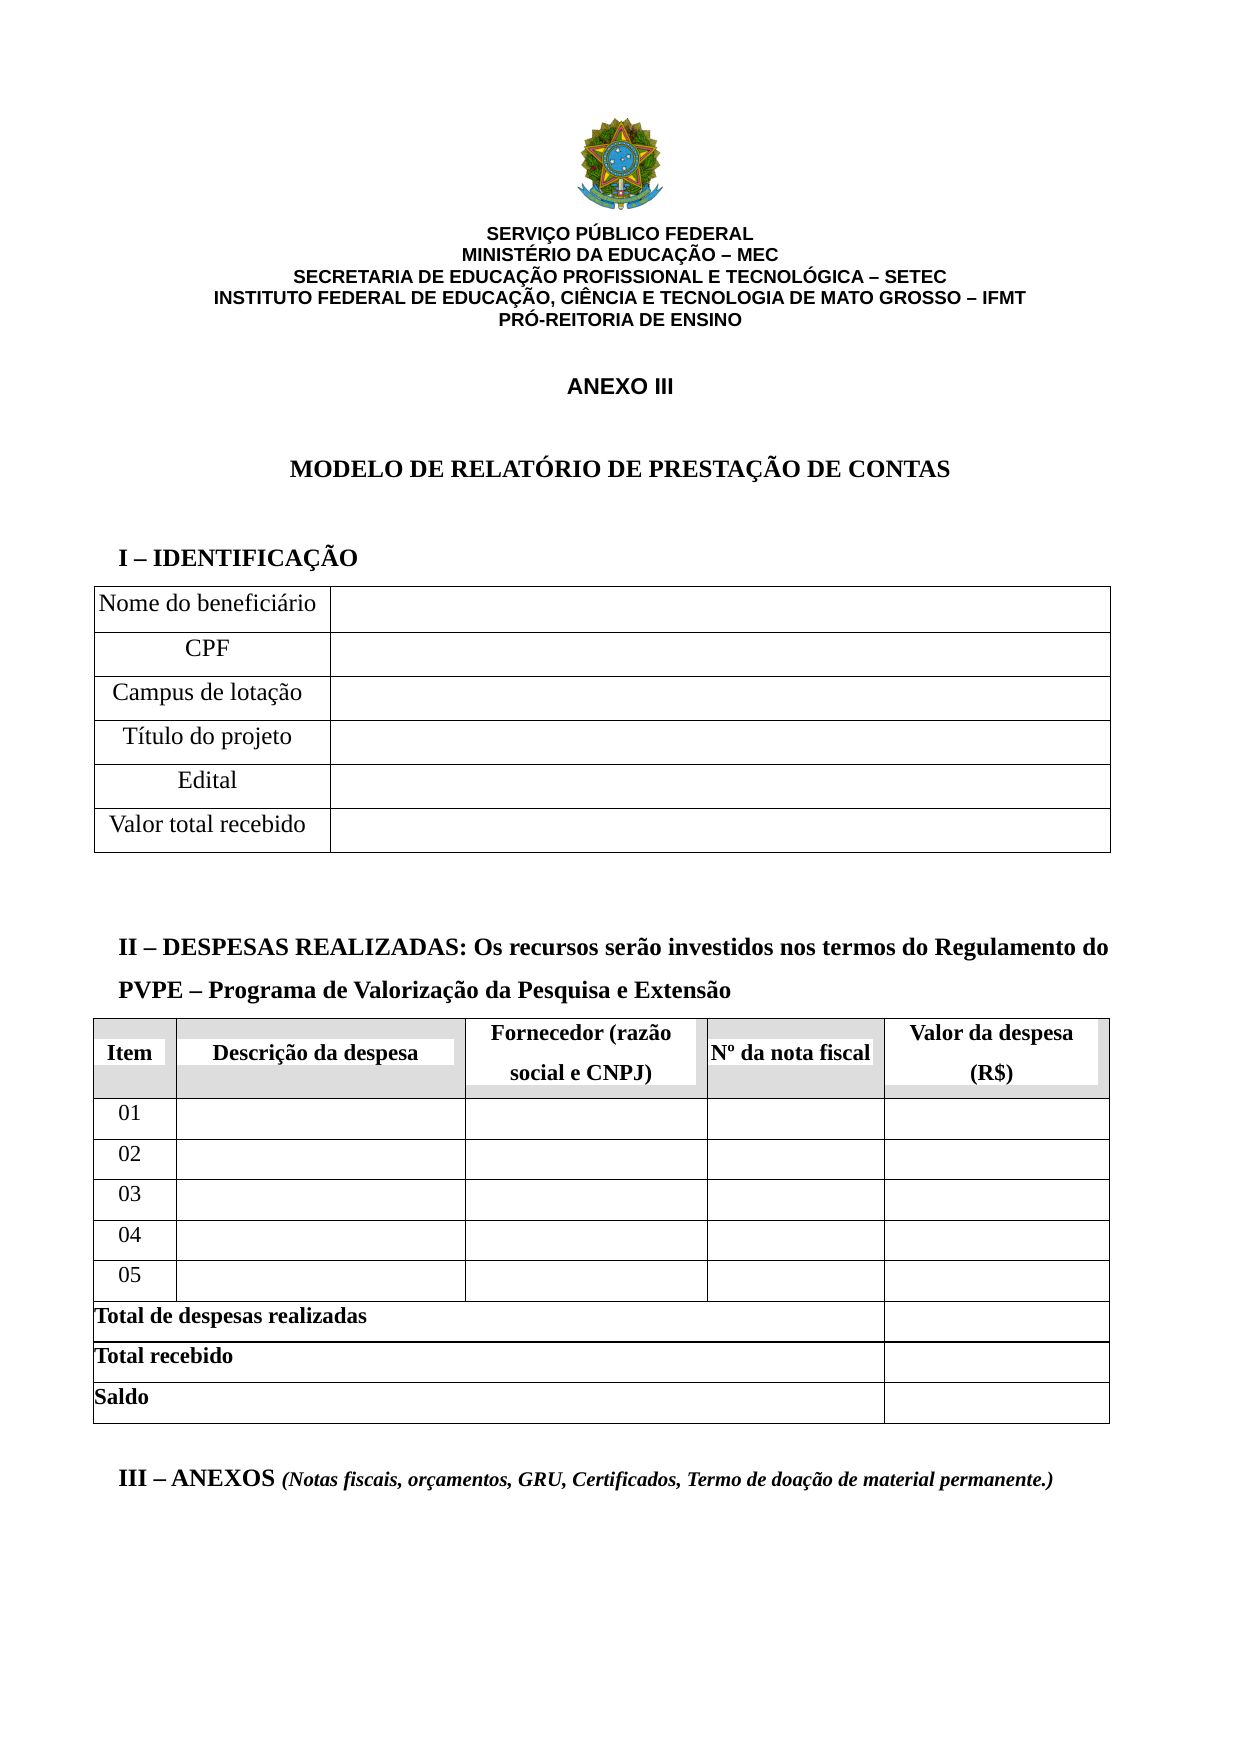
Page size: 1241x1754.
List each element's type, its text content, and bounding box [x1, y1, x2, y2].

table_cell 04 [94, 1221, 176, 1260]
table_header [331, 587, 1110, 632]
table_cell Total recebido [94, 1343, 884, 1382]
table_cell [331, 765, 1110, 808]
table_header Fornecedor (razão social e CNPJ) [466, 1019, 707, 1098]
list SECRETARIA DE EDUCAÇÃO PROFISSIONAL E TECNOLÓGICA – SETEC [118, 265, 1122, 287]
table_cell CPF [95, 633, 330, 676]
table_cell [708, 1140, 884, 1179]
list SERVIÇO PÚBLICO FEDERAL [118, 222, 1122, 244]
table_cell [331, 633, 1110, 676]
table_cell [885, 1302, 1109, 1341]
list INSTITUTO FEDERAL DE EDUCAÇÃO, CIÊNCIA E TECNOLOGIA DE MATO GROSSO – IFMT [118, 287, 1122, 308]
table_header Item [94, 1019, 176, 1098]
table_cell Campus de lotação [95, 677, 330, 720]
list MINISTÉRIO DA EDUCAÇÃO – MEC [118, 244, 1122, 265]
table_header Valor da despesa (R$) [885, 1019, 1109, 1098]
table_cell 05 [94, 1261, 176, 1301]
table_cell [708, 1180, 884, 1220]
table_cell [885, 1099, 1109, 1139]
table_cell [177, 1261, 465, 1301]
table_header Nº da nota fiscal [708, 1019, 884, 1098]
table_cell [885, 1343, 1109, 1382]
table_cell [177, 1221, 465, 1260]
table_cell [885, 1140, 1109, 1179]
text III – ANEXOS (Notas fiscais, orçamentos, GRU, Certificados, Termo de doação de material permanente.) [118, 1463, 1122, 1492]
table_header Nome do beneficiário [95, 587, 330, 632]
table_cell Título do projeto [95, 721, 330, 764]
table_cell 01 [94, 1099, 176, 1139]
table_cell Valor total recebido [95, 809, 330, 852]
list ANEXO III [118, 373, 1122, 399]
text I – IDENTIFICAÇÃO [118, 543, 1122, 572]
table_cell [331, 721, 1110, 764]
table_cell [885, 1261, 1109, 1301]
table_cell [331, 677, 1110, 720]
table_cell [466, 1261, 707, 1301]
table_cell Total de despesas realizadas [94, 1302, 884, 1341]
table_cell [177, 1180, 465, 1220]
table_cell Saldo [94, 1383, 884, 1422]
table_cell [466, 1099, 707, 1139]
table_cell [466, 1140, 707, 1179]
table_cell [177, 1140, 465, 1179]
text MODELO DE RELATÓRIO DE PRESTAÇÃO DE CONTAS [118, 454, 1122, 483]
table_cell 02 [94, 1140, 176, 1179]
table_cell Edital [95, 765, 330, 808]
list PRÓ-REITORIA DE ENSINO [118, 308, 1122, 330]
table_cell [885, 1383, 1109, 1422]
table_cell 03 [94, 1180, 176, 1220]
table_cell [885, 1221, 1109, 1260]
table_cell [177, 1099, 465, 1139]
table_cell [885, 1180, 1109, 1220]
table_cell [466, 1180, 707, 1220]
table_cell [708, 1261, 884, 1301]
table_cell [708, 1221, 884, 1260]
table_cell [466, 1221, 707, 1260]
table_header Descrição da despesa [177, 1019, 465, 1098]
text II – DESPESAS REALIZADAS: Os recursos serão investidos nos termos do Regulamento do PVPE – Programa de Valorização da Pesquisa e Extensão [118, 932, 1122, 1004]
table_cell [331, 809, 1110, 852]
table_cell [708, 1099, 884, 1139]
